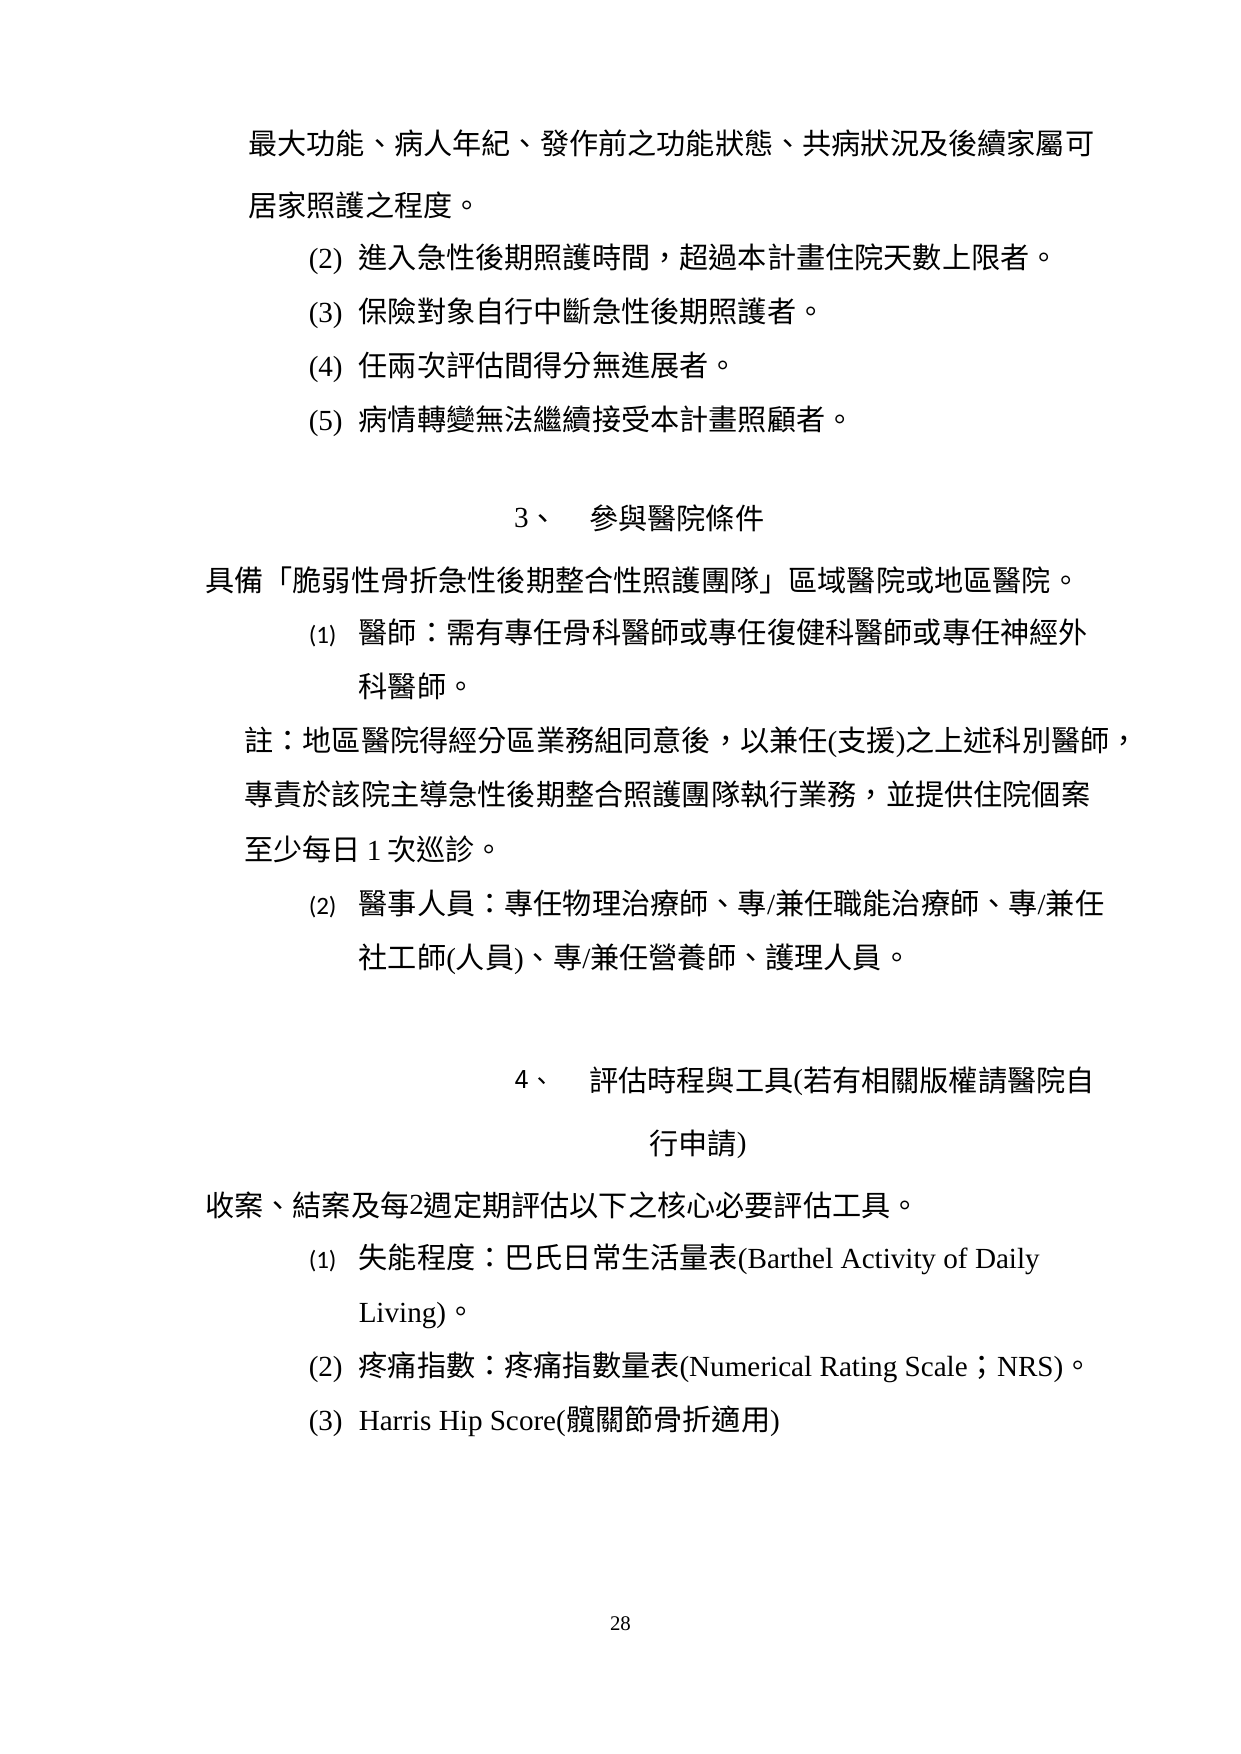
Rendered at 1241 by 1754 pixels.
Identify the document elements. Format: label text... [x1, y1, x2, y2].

text 具備「脆弱性骨折急性後期整合性照護團隊」區域醫院或地區醫院。 [205, 537, 1110, 600]
list 進入急性後期照護時間，超過本計畫住院天數上限者。 [308, 225, 1110, 279]
list 醫師：需有專任骨科醫師或專任復健科醫師或專任神經外科醫師。 [308, 600, 1110, 708]
text 最大功能、病人年紀、發作前之功能狀態、共病狀況及後續家屬可居家照護之程度。 [248, 100, 1110, 225]
text 收案、結案及每2週定期評估以下之核心必要評估工具。 [205, 1162, 1110, 1225]
text 註：地區醫院得經分區業務組同意後，以兼任(支援)之上述科別醫師，專責於該院主導急性後期整合照護團隊執行業務，並提供住院個案至少每日1次巡診。 [244, 708, 1110, 871]
list Harris Hip Score(髖關節骨折適用) [308, 1387, 1110, 1442]
list 參與醫院條件 [514, 475, 1110, 537]
list 醫事人員：專任物理治療師、專/兼任職能治療師、專/兼任社工師(人員)、專/兼任營養師、護理人員。 [308, 871, 1110, 979]
list 評估時程與工具(若有相關版權請醫院自行申請) [514, 1037, 1110, 1162]
list 疼痛指數：疼痛指數量表(Numerical Rating Scale；NRS)。 [308, 1333, 1110, 1387]
list 失能程度：巴氏日常生活量表(Barthel Activity of Daily Living)。 [308, 1225, 1110, 1333]
list 保險對象自行中斷急性後期照護者。 [308, 279, 1110, 333]
list 任兩次評估間得分無進展者。 [308, 333, 1110, 387]
list 病情轉變無法繼續接受本計畫照顧者。 [308, 387, 1110, 442]
